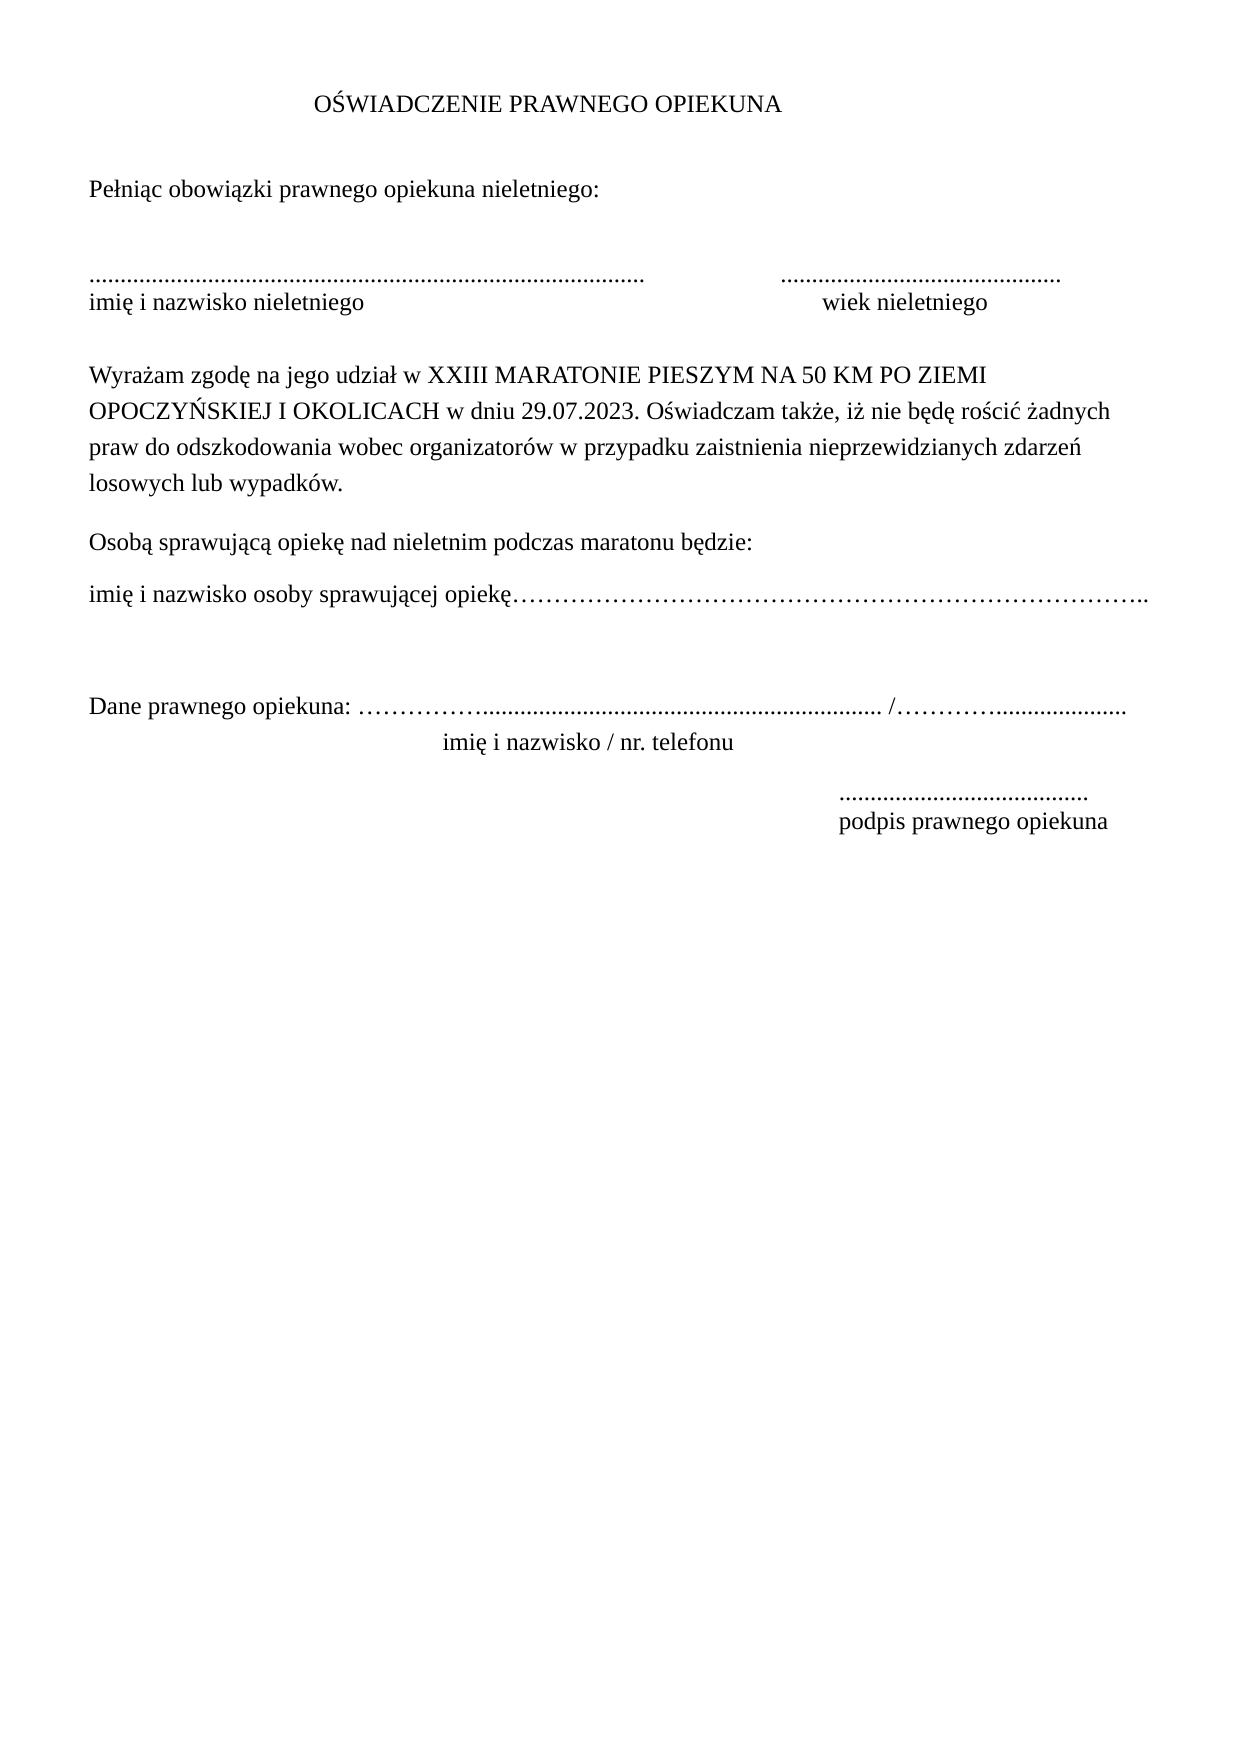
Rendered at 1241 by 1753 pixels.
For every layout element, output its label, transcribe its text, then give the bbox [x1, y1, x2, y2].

text OŚWIADCZENIE PRAWNEGO OPIEKUNA [239, 89, 1152, 117]
text Dane prawnego opiekuna: ……………................................................................ /…………..................... [89, 691, 1152, 720]
text Pełniąc obowiązki prawnego opiekuna nieletniego: [89, 174, 1152, 202]
text Osobą sprawującą opiekę nad nieletnim podczas maratonu będzie: [89, 527, 1152, 555]
text ......................................................................................... ............................................. imię i nazwisko nieletniego wiek nieletniego [89, 259, 1152, 316]
text imię i nazwisko osoby sprawującej opiekę………………………………………………………………….. [89, 579, 1152, 608]
text imię i nazwisko / nr. telefonu [89, 727, 1152, 756]
text ........................................ podpis prawnego opiekuna [839, 777, 1152, 834]
text Wyrażam zgodę na jego udział w XXIII MARATONIE PIESZYM NA 50 KM PO ZIEMI OPOCZYŃSKIEJ I OKOLICACH w dniu 29.07.2023. Oświadczam także, iż nie będę rościć żadnych praw do odszkodowania wobec organizatorów w przypadku zaistnienia nieprzewidzianych zdarzeń losowych lub wypadków. [89, 360, 1152, 496]
